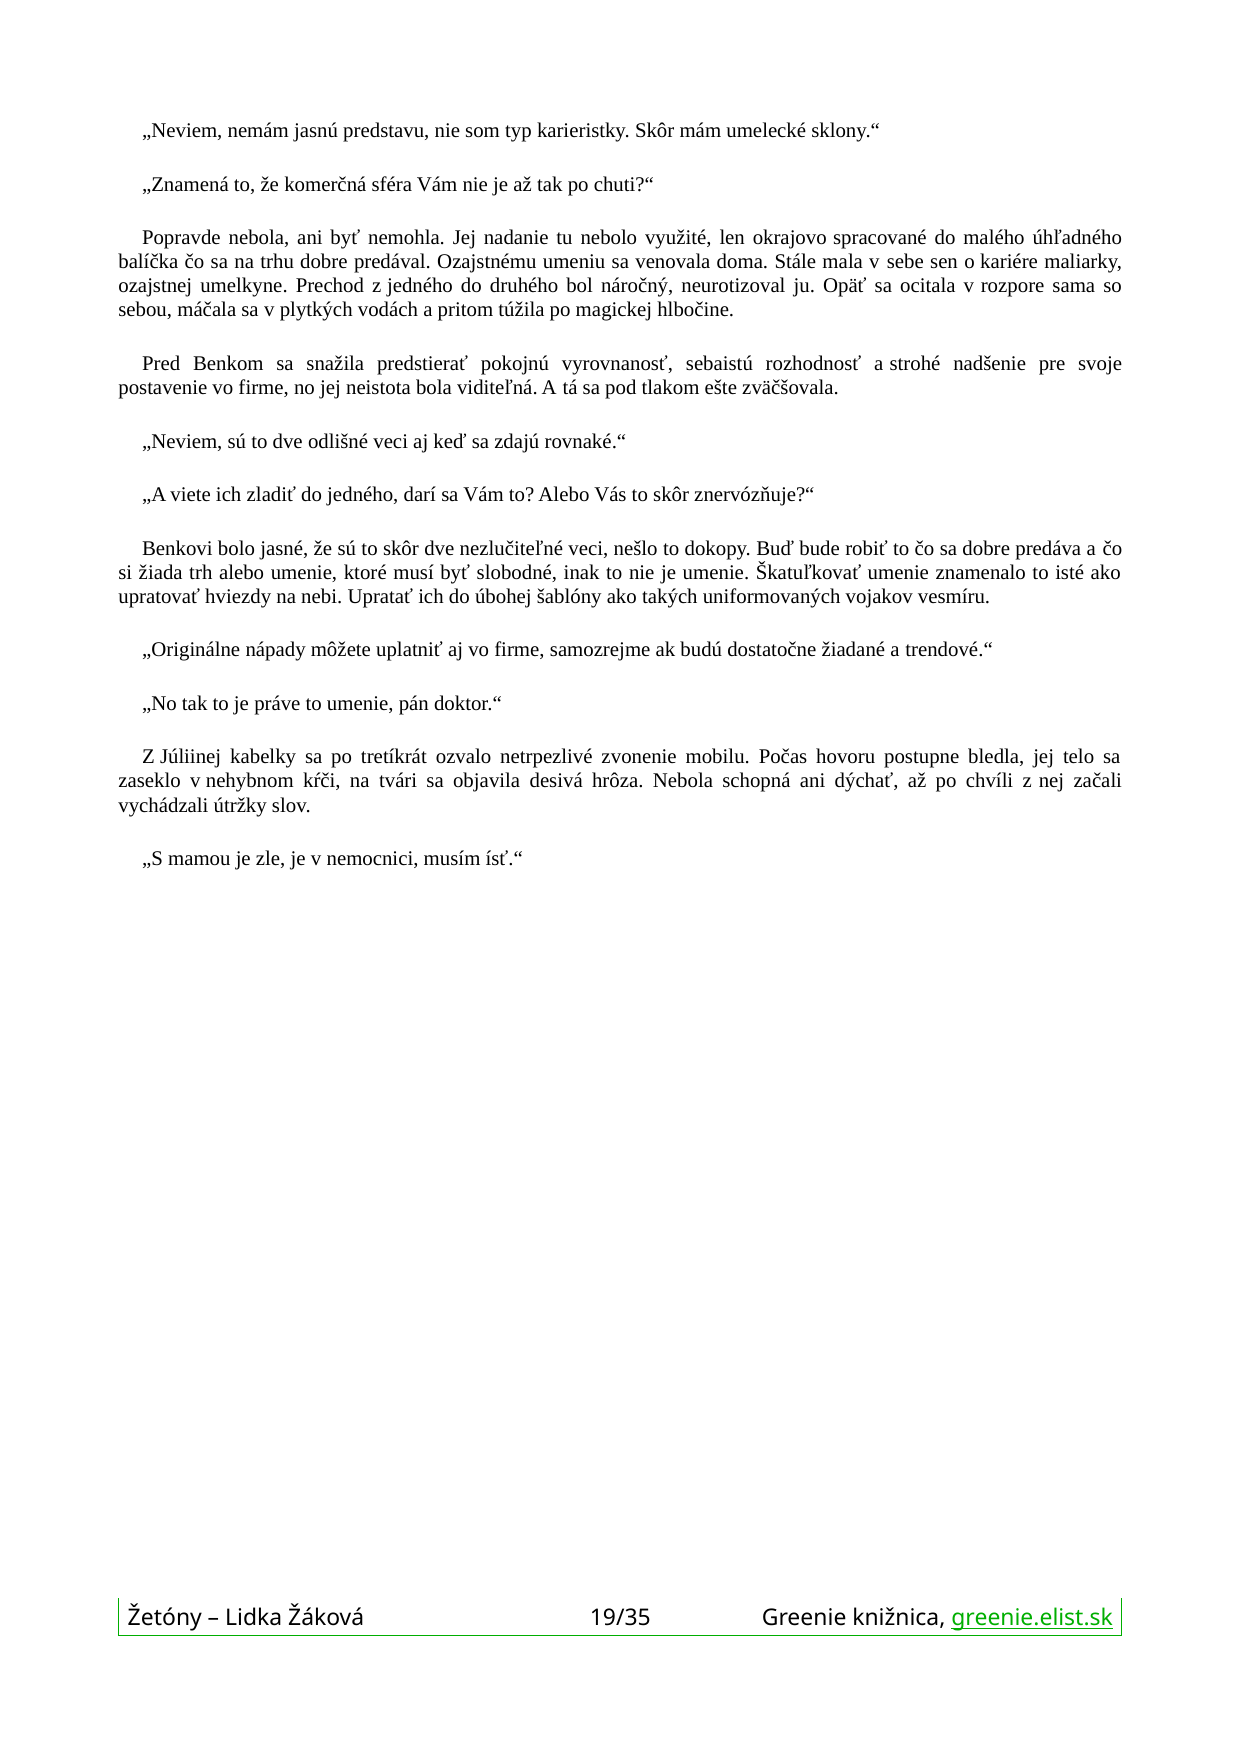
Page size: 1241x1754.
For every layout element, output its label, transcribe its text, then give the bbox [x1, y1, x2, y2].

text „Neviem, nemám jasnú predstavu, nie som typ karieristky. Skôr mám umelecké sklony.“ [118, 118, 1122, 142]
text „No tak to je práve to umenie, pán doktor.“ [118, 691, 1122, 715]
text „S mamou je zle, je v nemocnici, musím ísť.“ [118, 846, 1122, 870]
text Z Júliinej kabelky sa po tretíkrát ozvalo netrpezlivé zvonenie mobilu. Počas hovoru postupne bledla, jej telo sa zaseklo v nehybnom kŕči, na tvári sa objavila desivá hrôza. Nebola schopná ani dýchať, až po chvíli z nej začali vychádzali útržky slov. [118, 744, 1122, 817]
text „Znamená to, že komerčná sféra Vám nie je až tak po chuti?“ [118, 172, 1122, 196]
text „Neviem, sú to dve odlišné veci aj keď sa zdajú rovnaké.“ [118, 428, 1122, 453]
text Benkovi bolo jasné, že sú to skôr dve nezlučiteľné veci, nešlo to dokopy. Buď bude robiť to čo sa dobre predáva a čo si žiada trh alebo umenie, ktoré musí byť slobodné, inak to nie je umenie. Škatuľkovať umenie znamenalo to isté ako upratovať hviezdy na nebi. Upratať ich do úbohej šablóny ako takých uniformovaných vojakov vesmíru. [118, 536, 1122, 608]
text Popravde nebola, ani byť nemohla. Jej nadanie tu nebolo využité, len okrajovo spracované do malého úhľadného balíčka čo sa na trhu dobre predával. Ozajstnému umeniu sa venovala doma. Stále mala v sebe sen o kariére maliarky, ozajstnej umelkyne. Prechod z jedného do druhého bol náročný, neurotizoval ju. Opäť sa ocitala v rozpore sama so sebou, máčala sa v plytkých vodách a pritom túžila po magickej hlbočine. [118, 225, 1122, 321]
text „Originálne nápady môžete uplatniť aj vo firme, samozrejme ak budú dostatočne žiadané a trendové.“ [118, 637, 1122, 661]
text Pred Benkom sa snažila predstierať pokojnú vyrovnanosť, sebaistú rozhodnosť a strohé nadšenie pre svoje postavenie vo firme, no jej neistota bola viditeľná. A tá sa pod tlakom ešte zväčšovala. [118, 351, 1122, 399]
text „A viete ich zladiť do jedného, darí sa Vám to? Alebo Vás to skôr znervózňuje?“ [118, 482, 1122, 506]
